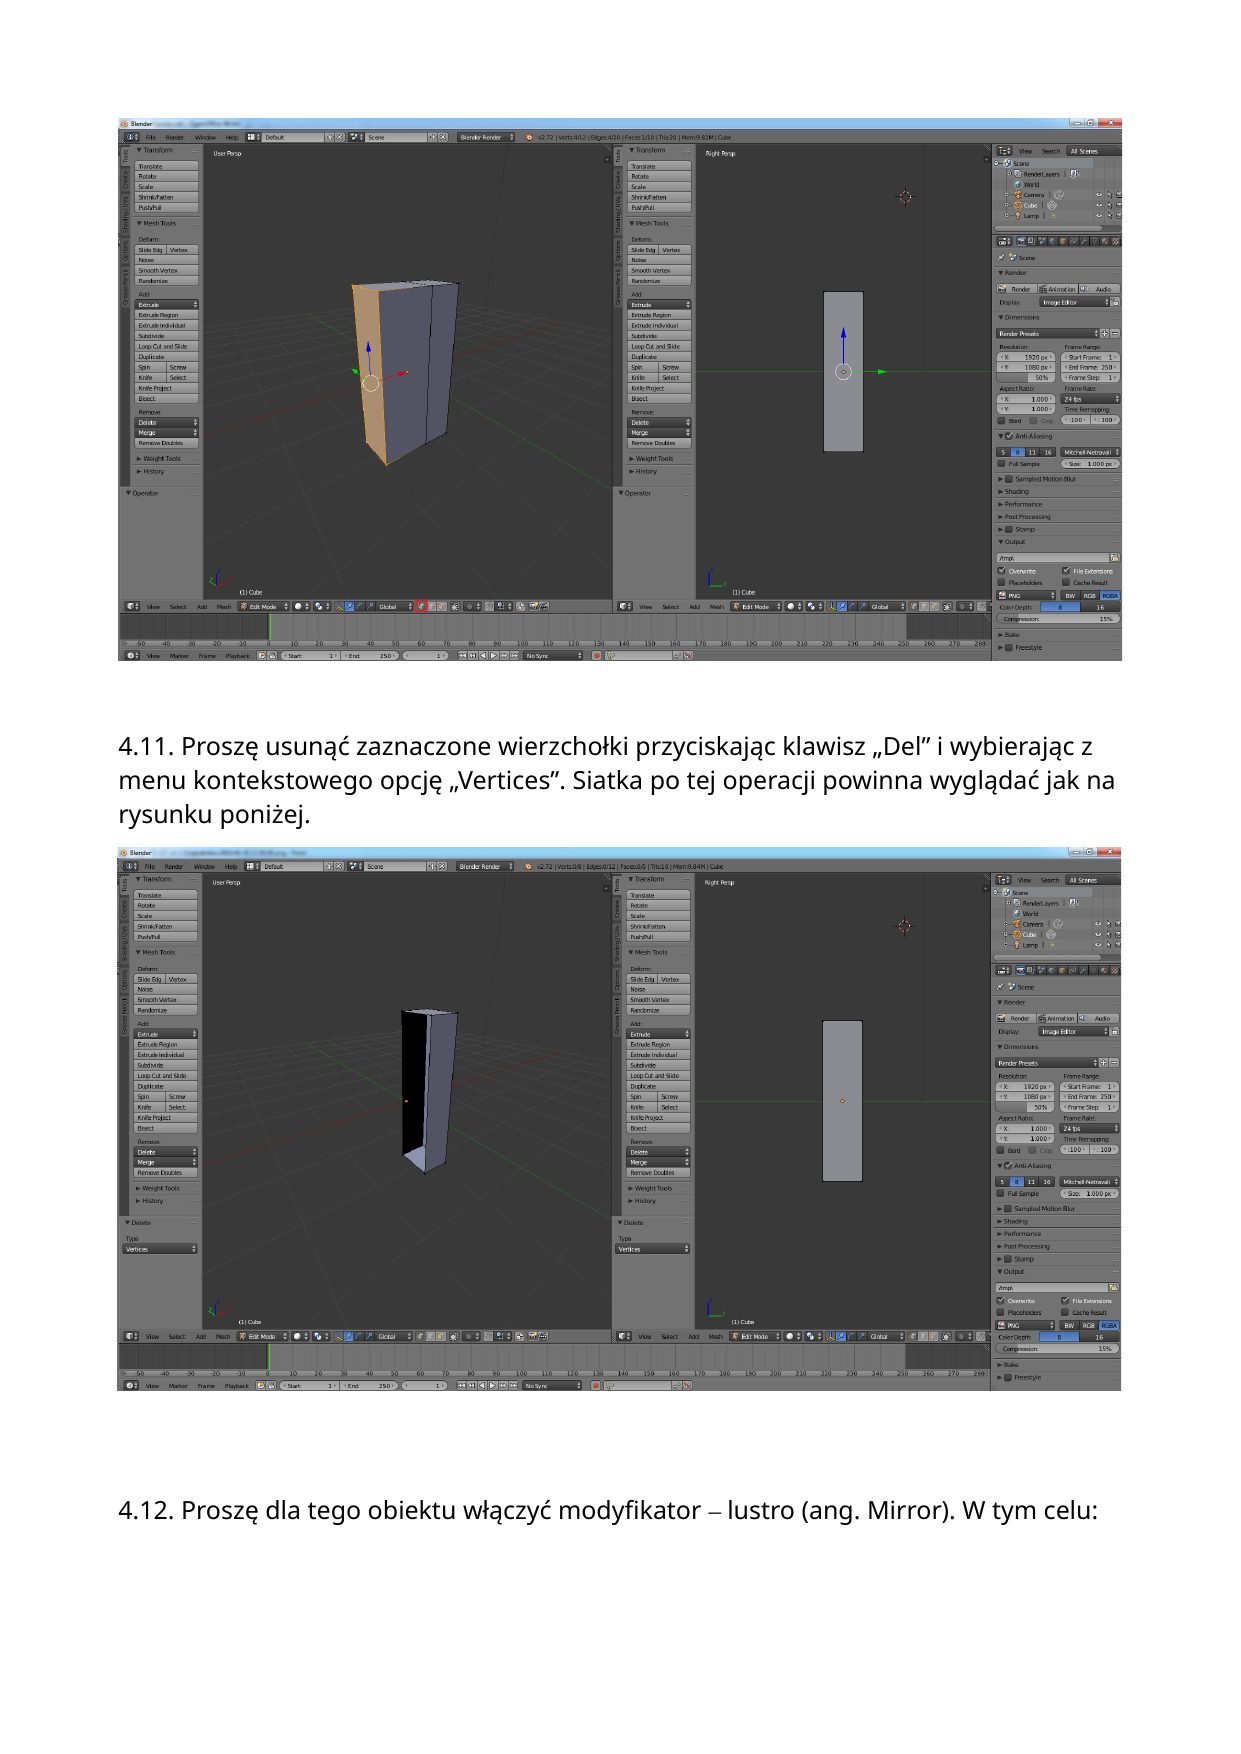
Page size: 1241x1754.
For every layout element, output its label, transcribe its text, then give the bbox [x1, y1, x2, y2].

text 4.12. Proszę dla tego obiektu włączyć modyfikator – lustro (ang. Mirror). W tym celu: [118, 1391, 1122, 1527]
picture [118, 118, 1123, 661]
text 4.11. Proszę usunąć zaznaczone wierzchołki przyciskając klawisz „Del” i wybierając z menu kontekstowego opcję „Vertices”. Siatka po tej operacji powinna wyglądać jak na rysunku poniżej. [118, 661, 1122, 847]
picture [117, 847, 1122, 1391]
